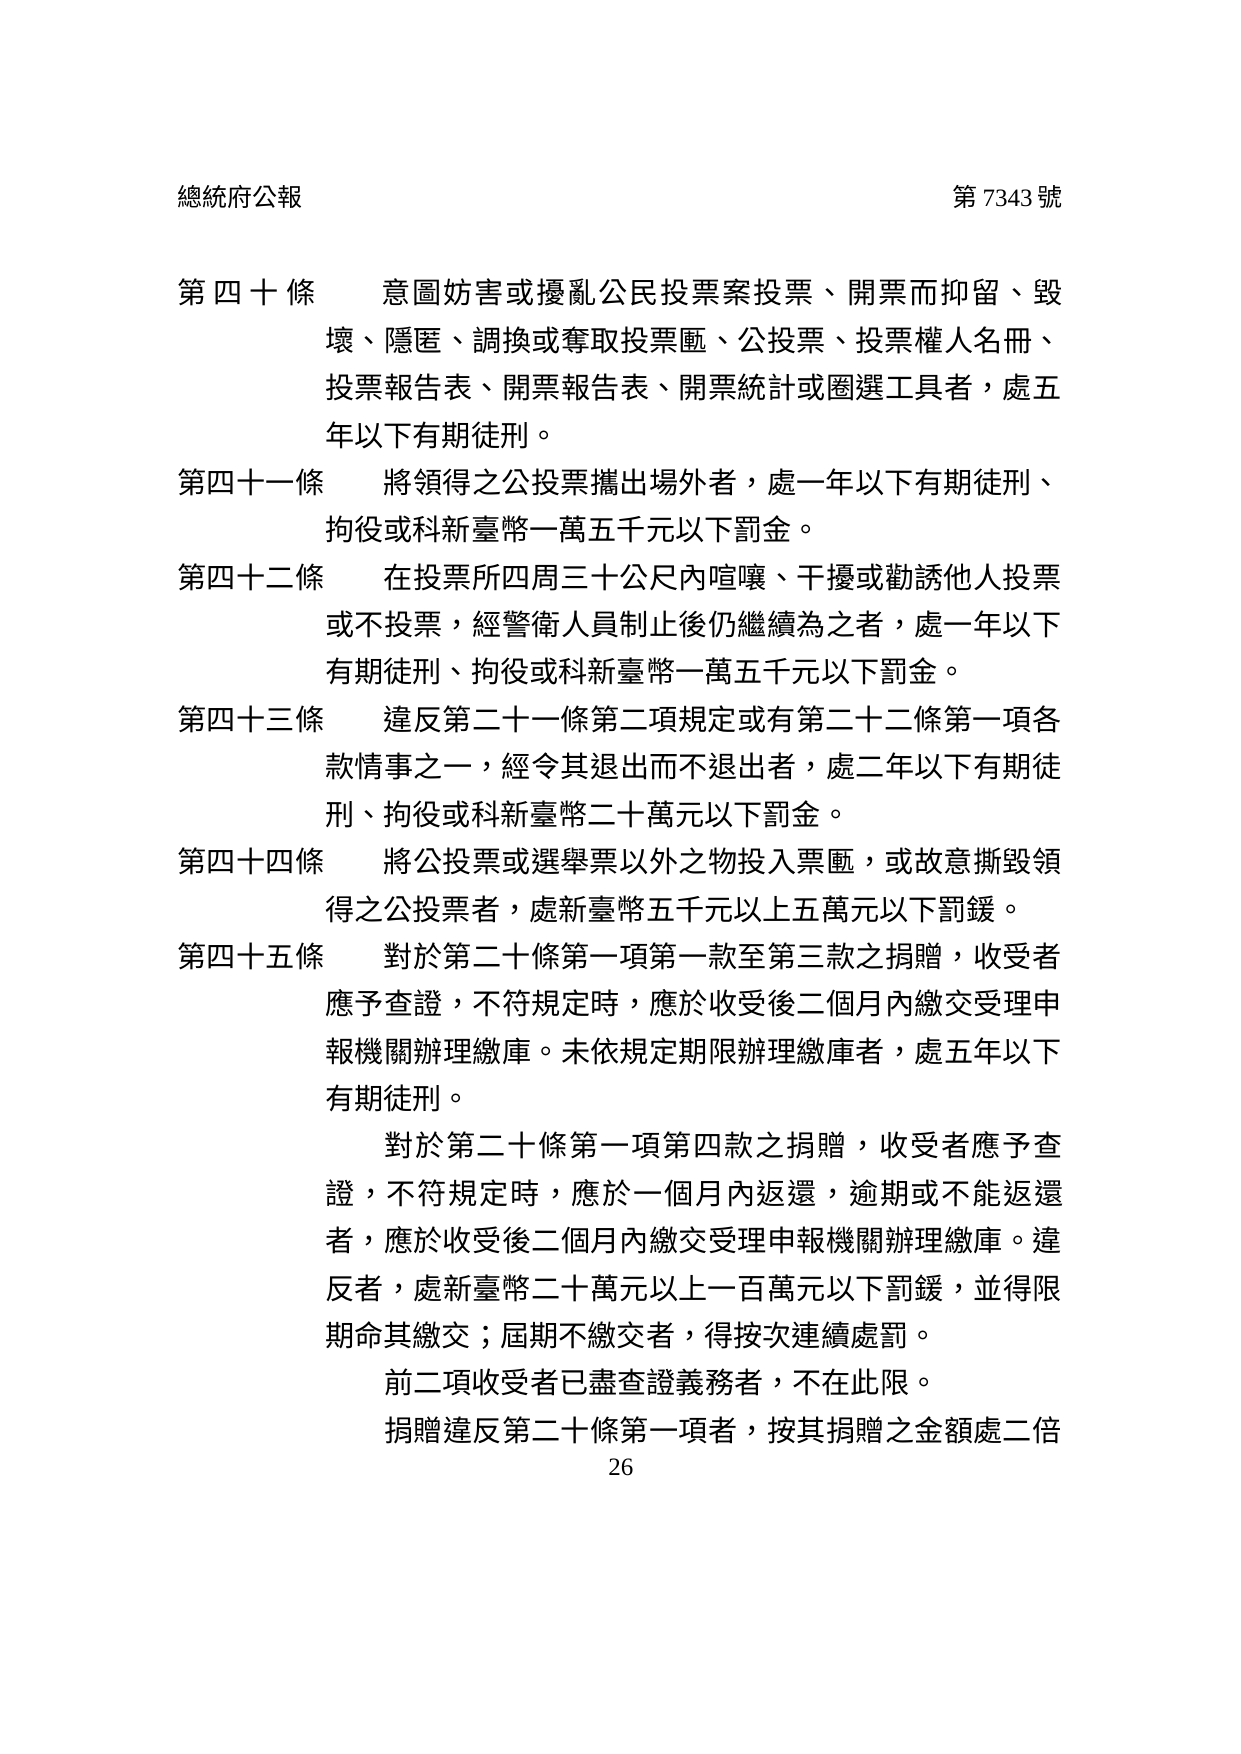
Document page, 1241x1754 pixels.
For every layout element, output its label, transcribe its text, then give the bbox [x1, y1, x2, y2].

text 第四十五條 對於第二十條第一項第一款至第三款之捐贈，收受者應予查證，不符規定時，應於收受後二個月內繳交受理申報機關辦理繳庫。未依規定期限辦理繳庫者，處五年以下有期徒刑。 [177, 929, 1064, 1119]
text 第四十一條 將領得之公投票攜出場外者，處一年以下有期徒刑、拘役或科新臺幣一萬五千元以下罰金。 [177, 455, 1064, 550]
text 第四十條 意圖妨害或擾亂公民投票案投票、開票而抑留、毀壞、隱匿、調換或奪取投票匭、公投票、投票權人名冊、投票報告表、開票報告表、開票統計或圈選工具者，處五年以下有期徒刑。 [177, 266, 1064, 455]
text 第四十二條 在投票所四周三十公尺內喧嚷、干擾或勸誘他人投票或不投票，經警衛人員制止後仍繼續為之者，處一年以下有期徒刑、拘役或科新臺幣一萬五千元以下罰金。 [177, 550, 1064, 692]
text 對於第二十條第一項第四款之捐贈，收受者應予查證，不符規定時，應於一個月內返還，逾期或不能返還者，應於收受後二個月內繳交受理申報機關辦理繳庫。違反者，處新臺幣二十萬元以上一百萬元以下罰鍰，並得限期命其繳交；屆期不繳交者，得按次連續處罰。 [325, 1119, 1064, 1356]
text 第四十四條 將公投票或選舉票以外之物投入票匭，或故意撕毀領得之公投票者，處新臺幣五千元以上五萬元以下罰鍰。 [177, 834, 1064, 929]
text 第四十三條 違反第二十一條第二項規定或有第二十二條第一項各款情事之一，經令其退出而不退出者，處二年以下有期徒刑、拘役或科新臺幣二十萬元以下罰金。 [177, 692, 1064, 834]
text 捐贈違反第二十條第一項者，按其捐贈之金額處二倍 [325, 1403, 1064, 1451]
text 前二項收受者已盡查證義務者，不在此限。 [325, 1356, 1064, 1403]
